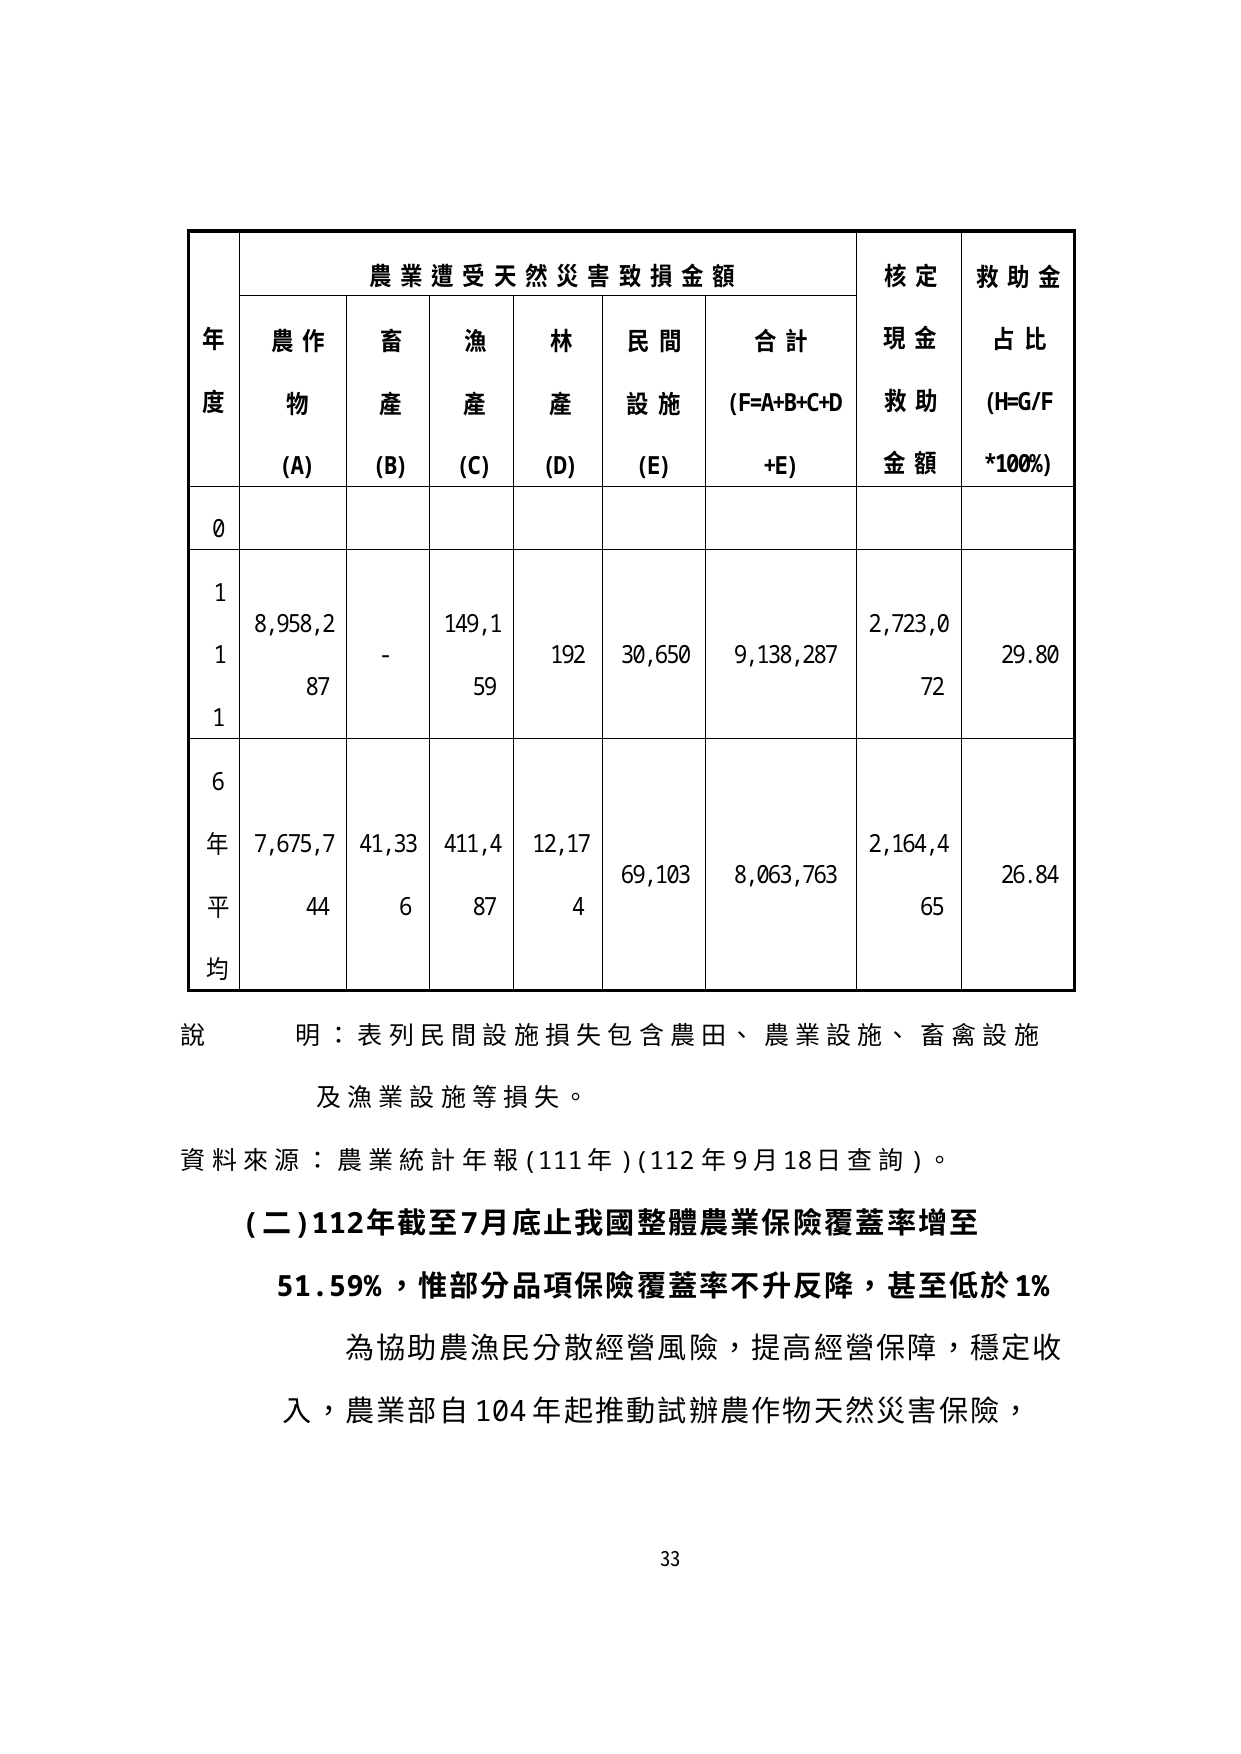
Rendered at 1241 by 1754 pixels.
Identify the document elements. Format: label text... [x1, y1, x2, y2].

table_cell 畜產 (B) [347, 296, 429, 486]
table_cell [962, 487, 1073, 549]
table_cell 民間設施 (E) [603, 296, 705, 486]
table_cell 0 [190, 487, 239, 549]
table_cell 2,164,465 [857, 739, 961, 989]
table_cell [347, 487, 429, 549]
table_cell 26.84 [962, 739, 1073, 989]
table_cell 8,063,763 [706, 739, 856, 989]
table_cell 合計 (F=A+B+C+D+E) [706, 296, 856, 486]
table_cell 69,103 [603, 739, 705, 989]
table_cell 149,159 [430, 550, 513, 738]
table_cell 41,336 [347, 739, 429, 989]
table_cell [430, 487, 513, 549]
table_cell 9,138,287 [706, 550, 856, 738]
table_cell 111 [190, 550, 239, 738]
table_cell 農作物 (A) [240, 296, 346, 486]
table_cell [514, 487, 602, 549]
table_header 核定現金 救助金額 (G) [857, 233, 961, 486]
table_cell 漁產 (C) [430, 296, 513, 486]
table_header 救助金 占比(H=G/F *100%) [962, 233, 1073, 486]
table_cell [603, 487, 705, 549]
table_cell 8,958,287 [240, 550, 346, 738]
table_cell [240, 487, 346, 549]
table_cell 林產 (D) [514, 296, 602, 486]
table_cell 29.80 [962, 550, 1073, 738]
table_header 年 度 [190, 233, 239, 486]
text 資料來源：農業統計年報(111年)(112年9月18日查詢)。 [177, 1117, 1063, 1179]
table_cell 192 [514, 550, 602, 738]
table_cell 411,487 [430, 739, 513, 989]
table_cell 7,675,744 [240, 739, 346, 989]
table_cell - [347, 550, 429, 738]
text 為協助農漁民分散經營風險，提高經營保障，穩定收入，農業部自104年起推動試辦農作物天然災害保險， [278, 1304, 1063, 1429]
table_cell 6年 平均 [190, 739, 239, 989]
table_cell 4,283,131 [857, 487, 961, 549]
table_cell [706, 487, 856, 549]
table_cell 12,174 [514, 739, 602, 989]
text 說 明：表列民間設施損失包含農田、農業設施、畜禽設施及漁業設施等損失。 [177, 992, 1063, 1117]
text (二)112年截至7月底止我國整體農業保險覆蓋率增至51.59%，惟部分品項保險覆蓋率不升反降，甚至低於1% [236, 1179, 1063, 1304]
table_cell 2,723,072 [857, 550, 961, 738]
table_cell 30,650 [603, 550, 705, 738]
table_header 農業遭受天然災害致損金額 [240, 233, 856, 295]
